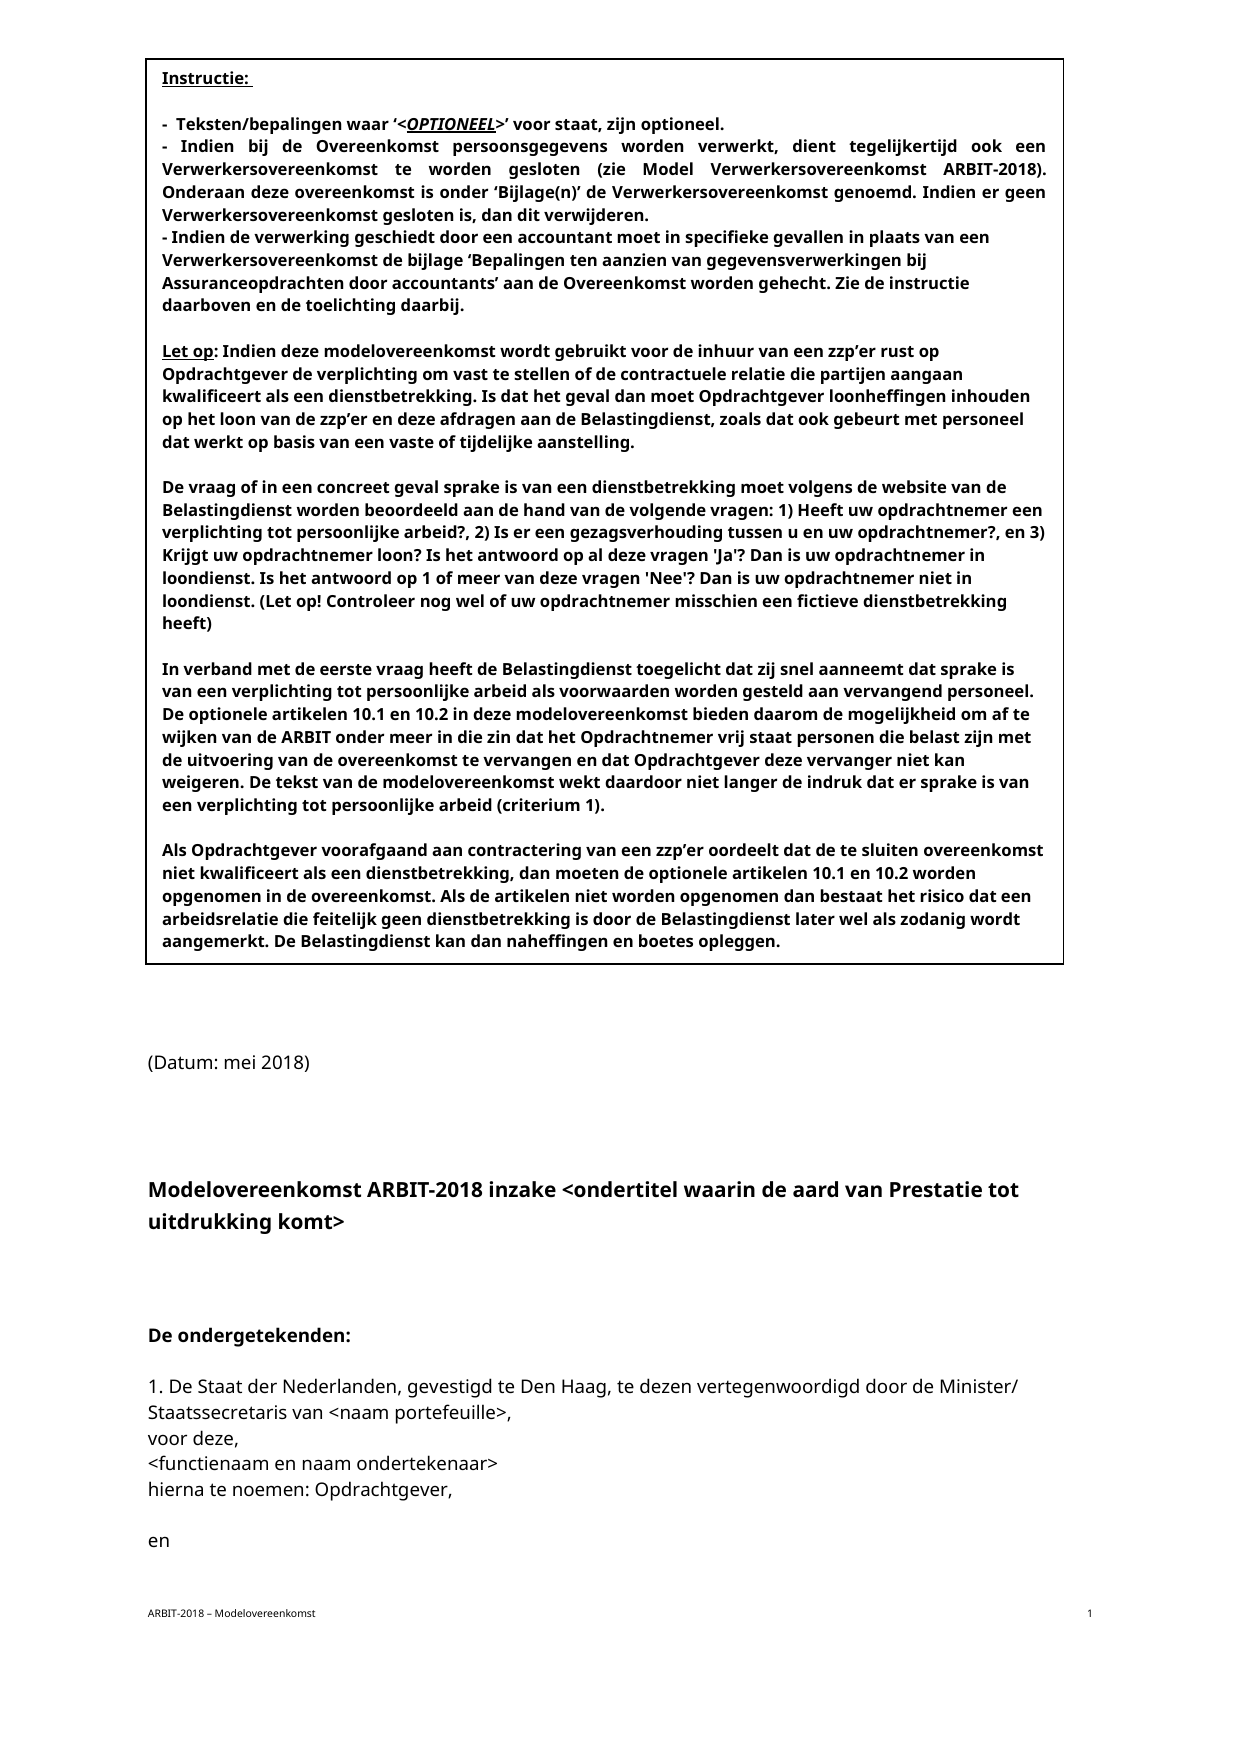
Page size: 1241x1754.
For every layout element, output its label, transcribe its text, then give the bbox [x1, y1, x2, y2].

text - Indien bij de Overeenkomst persoonsgegevens worden verwerkt, dient tegelijkertijd ook een Verwerkersovereenkomst te worden gesloten (zie Model Verwerkersovereenkomst ARBIT-2018). Onderaan deze overeenkomst is onder ‘Bijlage(n)’ de Verwerkersovereenkomst genoemd. Indien er geen Verwerkersovereenkomst gesloten is, dan dit verwijderen. [162, 135, 1047, 226]
text (Datum: mei 2018) [148, 1049, 1078, 1075]
text - Indien de verwerking geschiedt door een accountant moet in specifieke gevallen in plaats van een Verwerkersovereenkomst de bijlage ‘Bepalingen ten aanzien van gegevensverwerkingen bij Assuranceopdrachten door accountants’ aan de Overeenkomst worden gehecht. Zie de instructie daarboven en de toelichting daarbij. [162, 226, 1047, 317]
text In verband met de eerste vraag heeft de Belastingdienst toegelicht dat zij snel aanneemt dat sprake is van een verplichting tot persoonlijke arbeid als voorwaarden worden gesteld aan vervangend personeel. De optionele artikelen 10.1 en 10.2 in deze modelovereenkomst bieden daarom de mogelijkheid om af te wijken van de ARBIT onder meer in die zin dat het Opdrachtnemer vrij staat personen die belast zijn met de uitvoering van de overeenkomst te vervangen en dat Opdrachtgever deze vervanger niet kan weigeren. De tekst van de modelovereenkomst wekt daardoor niet langer de indruk dat er sprake is van een verplichting tot persoonlijke arbeid (criterium 1). [162, 657, 1047, 816]
subtitle Modelovereenkomst ARBIT-2018 inzake <ondertitel waarin de aard van Prestatie tot uitdrukking komt> [148, 1175, 1093, 1236]
text voor deze, [148, 1425, 1093, 1450]
text en [148, 1527, 1093, 1552]
text De vraag of in een concreet geval sprake is van een dienstbetrekking moet volgens de website van de Belastingdienst worden beoordeeld aan de hand van de volgende vragen: 1) Heeft uw opdrachtnemer een verplichting tot persoonlijke arbeid?, 2) Is er een gezagsverhouding tussen u en uw opdrachtnemer?, en 3) Krijgt uw opdrachtnemer loon? Is het antwoord op al deze vragen 'Ja'? Dan is uw opdrachtnemer in loondienst. Is het antwoord op 1 of meer van deze vragen 'Nee'? Dan is uw opdrachtnemer niet in loondienst. (Let op! Controleer nog wel of uw opdrachtnemer misschien een fictieve dienstbetrekking heeft) [162, 476, 1047, 634]
text <functienaam en naam ondertekenaar> [148, 1450, 1093, 1476]
text Let op: Indien deze modelovereenkomst wordt gebruikt voor de inhuur van een zzp’er rust op Opdrachtgever de verplichting om vast te stellen of de contractuele relatie die partijen aangaan kwalificeert als een dienstbetrekking. Is dat het geval dan moet Opdrachtgever loonheffingen inhouden op het loon van de zzp’er en deze afdragen aan de Belastingdienst, zoals dat ook gebeurt met personeel dat werkt op basis van een vaste of tijdelijke aanstelling. [162, 339, 1047, 453]
text 1. De Staat der Nederlanden, gevestigd te Den Haag, te dezen vertegenwoordigd door de Minister/ Staatssecretaris van <naam portefeuille>, [148, 1374, 1093, 1425]
text Als Opdrachtgever voorafgaand aan contractering van een zzp’er oordeelt dat de te sluiten overeenkomst niet kwalificeert als een dienstbetrekking, dan moeten de optionele artikelen 10.1 en 10.2 worden opgenomen in de overeenkomst. Als de artikelen niet worden opgenomen dan bestaat het risico dat een arbeidsrelatie die feitelijk geen dienstbetrekking is door de Belastingdienst later wel als zodanig wordt aangemerkt. De Belastingdienst kan dan naheffingen en boetes opleggen. [162, 839, 1047, 952]
text hierna te noemen: Opdrachtgever, [148, 1476, 1093, 1501]
text - Teksten/bepalingen waar ‘<OPTIONEEL>’ voor staat, zijn optioneel. [162, 112, 1047, 135]
text De ondergetekenden: [148, 1323, 1093, 1348]
text Instructie: [162, 67, 1047, 89]
